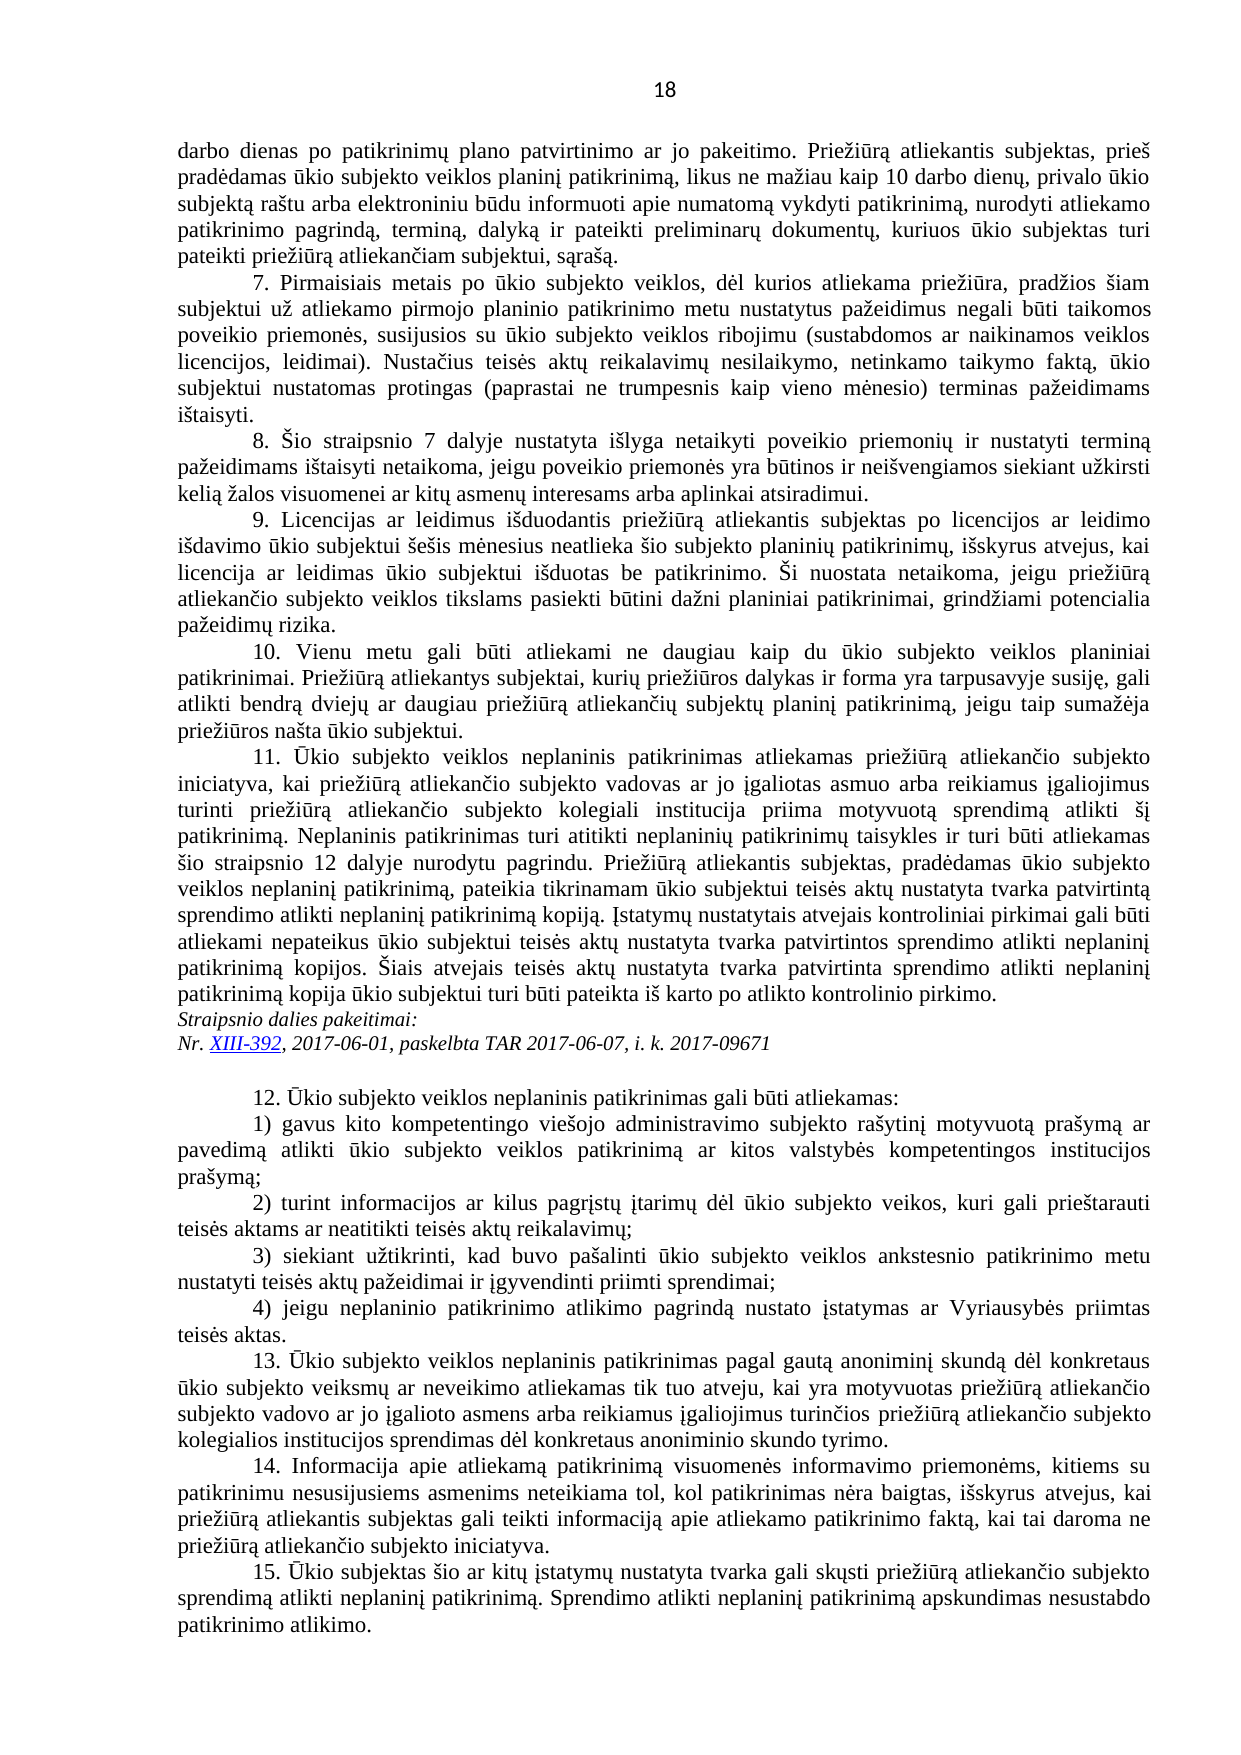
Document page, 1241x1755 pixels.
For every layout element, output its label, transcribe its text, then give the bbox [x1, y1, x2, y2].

text darbo dienas po patikrinimų plano patvirtinimo ar jo pakeitimo. Priežiūrą atliekantis subjektas, prieš pradėdamas ūkio subjekto veiklos planinį patikrinimą, likus ne mažiau kaip 10 darbo dienų, privalo ūkio subjektą raštu arba elektroniniu būdu informuoti apie numatomą vykdyti patikrinimą, nurodyti atliekamo patikrinimo pagrindą, terminą, dalyką ir pateikti preliminarų dokumentų, kuriuos ūkio subjektas turi pateikti priežiūrą atliekančiam subjektui, sąrašą. [177, 137, 1152, 269]
text 11. Ūkio subjekto veiklos neplaninis patikrinimas atliekamas priežiūrą atliekančio subjekto iniciatyva, kai priežiūrą atliekančio subjekto vadovas ar jo įgaliotas asmuo arba reikiamus įgaliojimus turinti priežiūrą atliekančio subjekto kolegiali institucija priima motyvuotą sprendimą atlikti šį patikrinimą. Neplaninis patikrinimas turi atitikti neplaninių patikrinimų taisykles ir turi būti atliekamas šio straipsnio 12 dalyje nurodytu pagrindu. Priežiūrą atliekantis subjektas, pradėdamas ūkio subjekto veiklos neplaninį patikrinimą, pateikia tikrinamam ūkio subjektui teisės aktų nustatyta tvarka patvirtintą sprendimo atlikti neplaninį patikrinimą kopiją. Įstatymų nustatytais atvejais kontroliniai pirkimai gali būti atliekami nepateikus ūkio subjektui teisės aktų nustatyta tvarka patvirtintos sprendimo atlikti neplaninį patikrinimą kopijos. Šiais atvejais teisės aktų nustatyta tvarka patvirtinta sprendimo atlikti neplaninį patikrinimą kopija ūkio subjektui turi būti pateikta iš karto po atlikto kontrolinio pirkimo. [177, 743, 1152, 1007]
text Nr. XIII-392, 2017-06-01, paskelbta TAR 2017-06-07, i. k. 2017-09671 [177, 1031, 1152, 1055]
text 7. Pirmaisiais metais po ūkio subjekto veiklos, dėl kurios atliekama priežiūra, pradžios šiam subjektui už atliekamo pirmojo planinio patikrinimo metu nustatytus pažeidimus negali būti taikomos poveikio priemonės, susijusios su ūkio subjekto veiklos ribojimu (sustabdomos ar naikinamos veiklos licencijos, leidimai). Nustačius teisės aktų reikalavimų nesilaikymo, netinkamo taikymo faktą, ūkio subjektui nustatomas protingas (paprastai ne trumpesnis kaip vieno mėnesio) terminas pažeidimams ištaisyti. [177, 269, 1152, 427]
text 1) gavus kito kompetentingo viešojo administravimo subjekto rašytinį motyvuotą prašymą ar pavedimą atlikti ūkio subjekto veiklos patikrinimą ar kitos valstybės kompetentingos institucijos prašymą; [177, 1110, 1152, 1189]
text Straipsnio dalies pakeitimai: [177, 1007, 1152, 1031]
text 10. Vienu metu gali būti atliekami ne daugiau kaip du ūkio subjekto veiklos planiniai patikrinimai. Priežiūrą atliekantys subjektai, kurių priežiūros dalykas ir forma yra tarpusavyje susiję, gali atlikti bendrą dviejų ar daugiau priežiūrą atliekančių subjektų planinį patikrinimą, jeigu taip sumažėja priežiūros našta ūkio subjektui. [177, 638, 1152, 743]
text 4) jeigu neplaninio patikrinimo atlikimo pagrindą nustato įstatymas ar Vyriausybės priimtas teisės aktas. [177, 1294, 1152, 1347]
text 13. Ūkio subjekto veiklos neplaninis patikrinimas pagal gautą anoniminį skundą dėl konkretaus ūkio subjekto veiksmų ar neveikimo atliekamas tik tuo atveju, kai yra motyvuotas priežiūrą atliekančio subjekto vadovo ar jo įgalioto asmens arba reikiamus įgaliojimus turinčios priežiūrą atliekančio subjekto kolegialios institucijos sprendimas dėl konkretaus anoniminio skundo tyrimo. [177, 1347, 1152, 1453]
text 14. Informacija apie atliekamą patikrinimą visuomenės informavimo priemonėms, kitiems su patikrinimu nesusijusiems asmenims neteikiama tol, kol patikrinimas nėra baigtas, išskyrus atvejus, kai priežiūrą atliekantis subjektas gali teikti informaciją apie atliekamo patikrinimo faktą, kai tai daroma ne priežiūrą atliekančio subjekto iniciatyva. [177, 1453, 1152, 1558]
text 3) siekiant užtikrinti, kad buvo pašalinti ūkio subjekto veiklos ankstesnio patikrinimo metu nustatyti teisės aktų pažeidimai ir įgyvendinti priimti sprendimai; [177, 1242, 1152, 1294]
text 15. Ūkio subjektas šio ar kitų įstatymų nustatyta tvarka gali skųsti priežiūrą atliekančio subjekto sprendimą atlikti neplaninį patikrinimą. Sprendimo atlikti neplaninį patikrinimą apskundimas nesustabdo patikrinimo atlikimo. [177, 1558, 1152, 1637]
text 9. Licencijas ar leidimus išduodantis priežiūrą atliekantis subjektas po licencijos ar leidimo išdavimo ūkio subjektui šešis mėnesius neatlieka šio subjekto planinių patikrinimų, išskyrus atvejus, kai licencija ar leidimas ūkio subjektui išduotas be patikrinimo. Ši nuostata netaikoma, jeigu priežiūrą atliekančio subjekto veiklos tikslams pasiekti būtini dažni planiniai patikrinimai, grindžiami potencialia pažeidimų rizika. [177, 506, 1152, 638]
text 8. Šio straipsnio 7 dalyje nustatyta išlyga netaikyti poveikio priemonių ir nustatyti terminą pažeidimams ištaisyti netaikoma, jeigu poveikio priemonės yra būtinos ir neišvengiamos siekiant užkirsti kelią žalos visuomenei ar kitų asmenų interesams arba aplinkai atsiradimui. [177, 427, 1152, 506]
text 12. Ūkio subjekto veiklos neplaninis patikrinimas gali būti atliekamas: [177, 1084, 1152, 1110]
text 2) turint informacijos ar kilus pagrįstų įtarimų dėl ūkio subjekto veikos, kuri gali prieštarauti teisės aktams ar neatitikti teisės aktų reikalavimų; [177, 1189, 1152, 1242]
